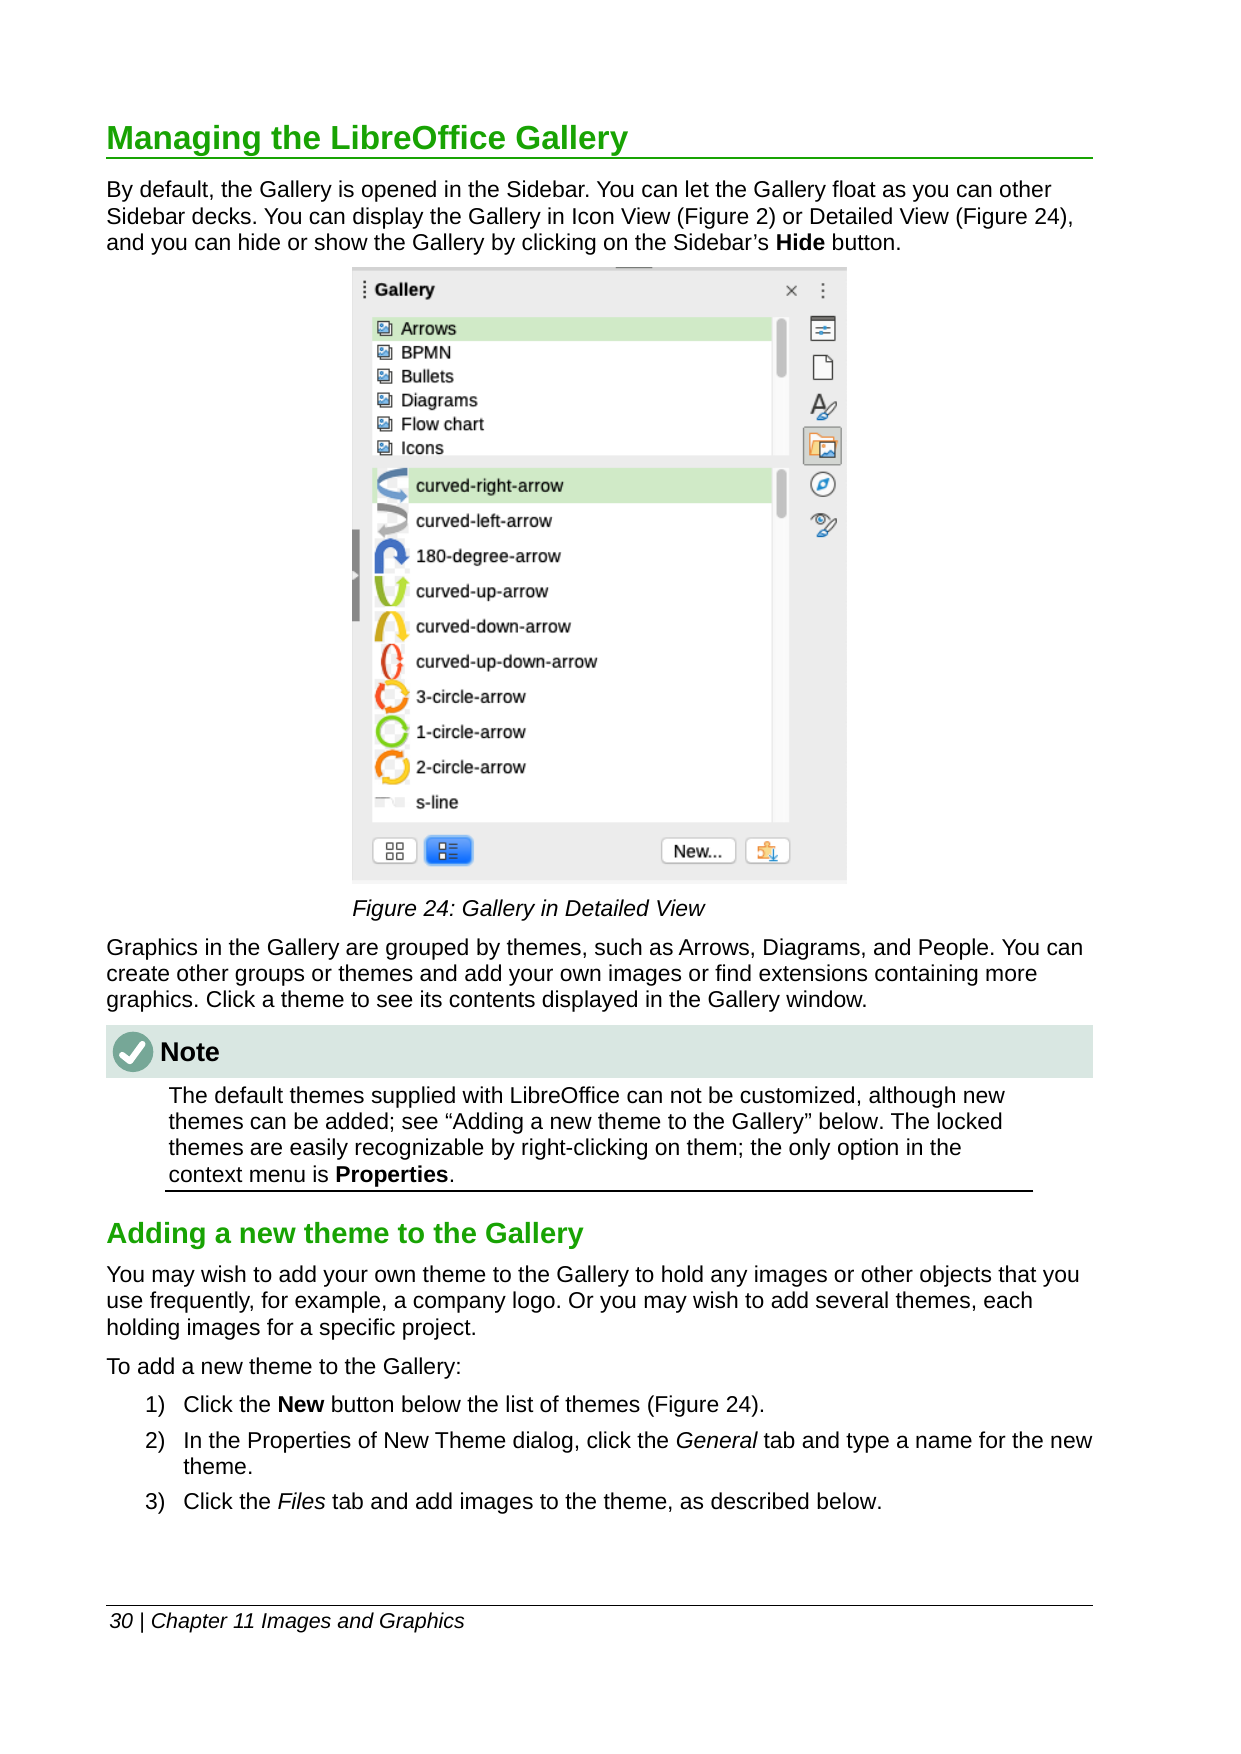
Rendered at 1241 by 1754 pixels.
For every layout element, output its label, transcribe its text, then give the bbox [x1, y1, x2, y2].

list To add a new theme to the Gallery: [106, 1353, 1093, 1379]
list In the Properties of New Theme dialog, click the General tab and type a name for the new theme. [165, 1427, 1093, 1479]
subtitle Adding a new theme to the Gallery [106, 1216, 1093, 1249]
picture [352, 267, 847, 884]
list Click the Files tab and add images to the theme, as described below. [165, 1488, 1093, 1514]
text By default, the Gallery is opened in the Sidebar. You can let the Gallery float as you can other Sidebar decks. You can display the Gallery in Icon View (Figure 2) or Detailed View (Figure 24), and you can hide or show the Gallery by clicking on the Sidebar’s Hide button. [106, 176, 1093, 255]
text Graphics in the Gallery are grouped by themes, such as Arrows, Diagrams, and People. You can create other groups or themes and add your own images or find extensions containing more graphics. Click a theme to see its contents displayed in the Gallery window. [106, 933, 1093, 1013]
text The default themes supplied with LibreOffice can not be customized, although new themes can be added; see “Adding a new theme to the Gallery” below. The locked themes are easily recognizable by right-clicking on them; the only option in the context menu is Properties. [165, 1078, 1033, 1190]
text You may wish to add your own theme to the Gallery to hold any images or other objects that you use frequently, for example, a company logo. Or you may wish to add several themes, each holding images for a specific project. [106, 1261, 1093, 1340]
list Click the New button below the list of themes (Figure 24). [165, 1391, 1093, 1418]
subtitle Managing the LibreOffice Gallery [106, 118, 1093, 157]
text Figure 24: Gallery in Detailed View [352, 895, 847, 922]
subtitle Note [106, 1025, 1093, 1078]
